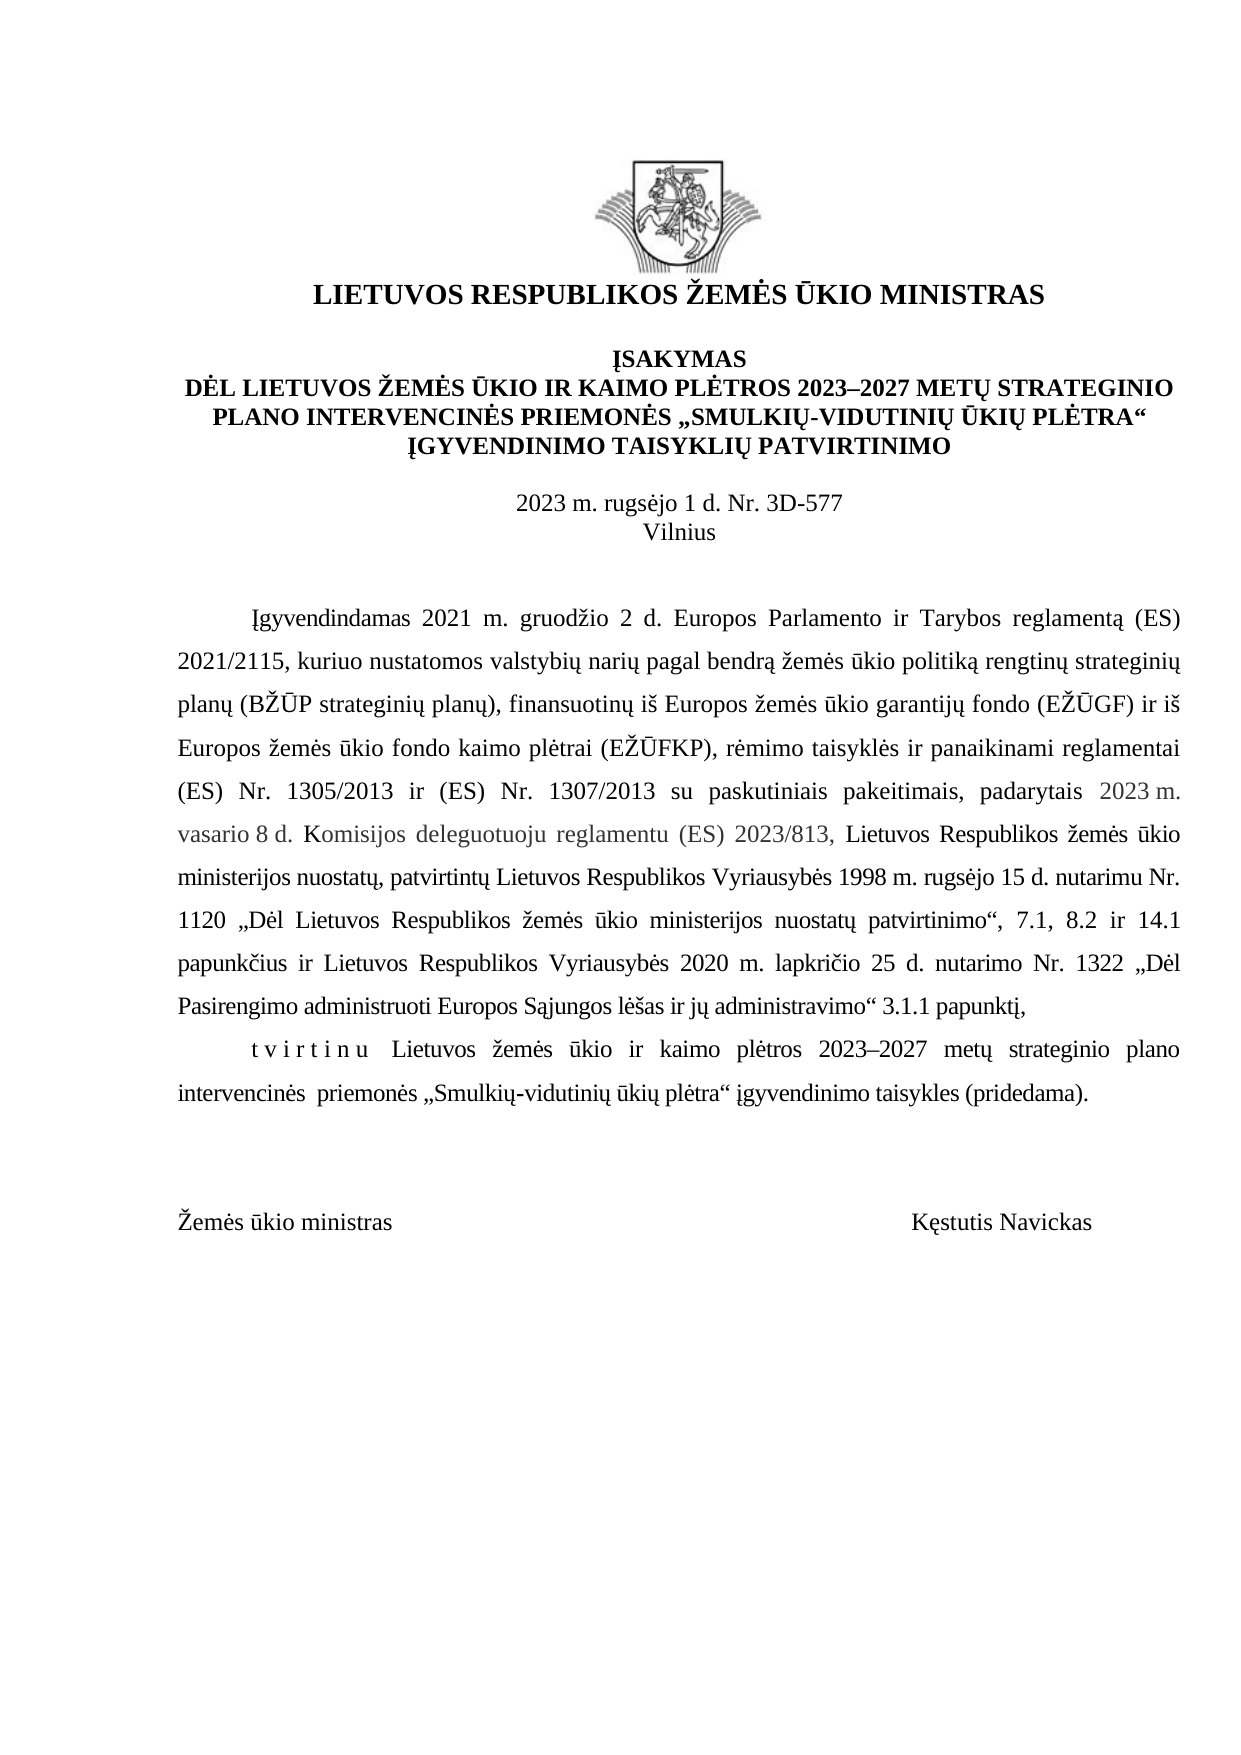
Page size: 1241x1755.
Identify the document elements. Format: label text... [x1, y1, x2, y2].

text Įgyvendindamas 2021 m. gruodžio 2 d. Europos Parlamento ir Tarybos reglamentą (ES) 2021/2115, kuriuo nustatomos valstybių narių pagal bendrą žemės ūkio politiką rengtinų strateginių planų (BŽŪP strateginių planų), finansuotinų iš Europos žemės ūkio garantijų fondo (EŽŪGF) ir iš Europos žemės ūkio fondo kaimo plėtrai (EŽŪFKP), rėmimo taisyklės ir panaikinami reglamentai (ES) Nr. 1305/2013 ir (ES) Nr. 1307/2013 su paskutiniais pakeitimais, padarytais 2023 m. vasario 8 d. Komisijos deleguotuoju reglamentu (ES) 2023/813, Lietuvos Respublikos žemės ūkio ministerijos nuostatų, patvirtintų Lietuvos Respublikos Vyriausybės 1998 m. rugsėjo 15 d. nutarimu Nr. 1120 „Dėl Lietuvos Respublikos žemės ūkio ministerijos nuostatų patvirtinimo“, 7.1, 8.2 ir 14.1 papunkčius ir Lietuvos Respublikos Vyriausybės 2020 m. lapkričio 25 d. nutarimo Nr. 1322 „Dėl Pasirengimo administruoti Europos Sąjungos lėšas ir jų administravimo“ 3.1.1 papunktį, [177, 603, 1181, 1020]
text ĮSAKYMAS [177, 344, 1181, 373]
text DĖL LIETUVOS ŽEMĖS ŪKIO IR KAIMO PLĖTROS 2023–2027 METŲ STRATEGINIO PLANO INTERVENCINĖS PRIEMONĖS „Smulkių-vidutinių ūkių plėtra“ ĮGYVENDINIMO TAISYKLIŲ PATVIRTINIMO [177, 373, 1181, 459]
text Žemės ūkio ministras Kęstutis Navickas [177, 1207, 1181, 1236]
text LIETUVOS RESPUBLIKOS ŽEMĖS ŪKIO MINISTRAS [177, 277, 1181, 311]
text Vilnius [177, 517, 1181, 546]
text 2023 m. rugsėjo 1 d. Nr. 3D-577 [177, 488, 1181, 517]
text tvirtinu Lietuvos žemės ūkio ir kaimo plėtros 2023–2027 metų strateginio plano intervencinės priemonės „Smulkių-vidutinių ūkių plėtra“ įgyvendinimo taisykles (pridedama). [177, 1034, 1181, 1106]
